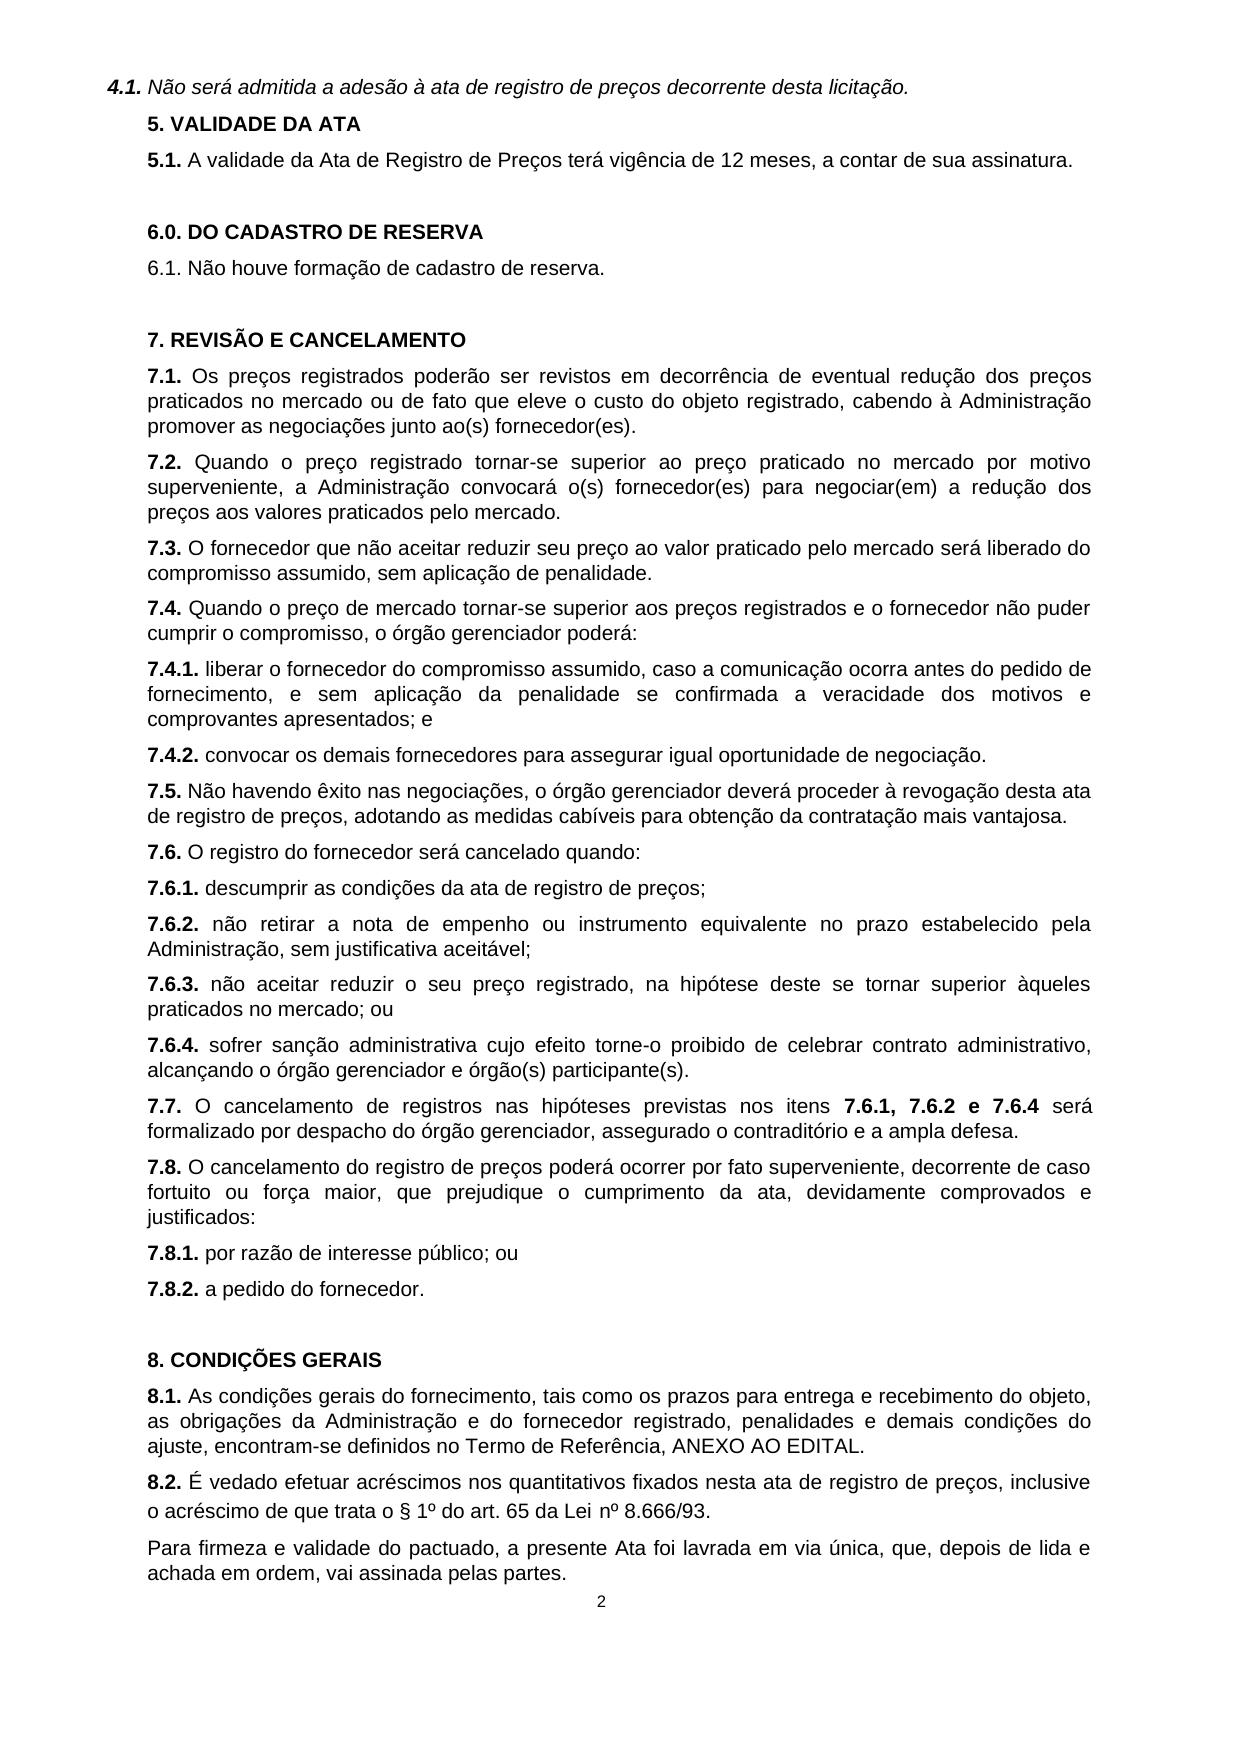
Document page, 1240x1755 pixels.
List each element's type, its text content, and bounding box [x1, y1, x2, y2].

text 7.7. O cancelamento de registros nas hipóteses previstas nos itens 7.6.1, 7.6.2 e 7.6.4 será formalizado por despacho do órgão gerenciador, assegurado o contraditório e a ampla defesa. [147, 1094, 1093, 1143]
subtitle 8. CONDIÇÕES GERAIS [147, 1348, 1093, 1372]
text 7.6.2. não retirar a nota de empenho ou instrumento equivalente no prazo estabelecido pela Administração, sem justificativa aceitável; [147, 911, 1093, 960]
text 7.4.1. liberar o fornecedor do compromisso assumido, caso a comunicação ocorra antes do pedido de fornecimento, e sem aplicação da penalidade se confirmada a veracidade dos motivos e comprovantes apresentados; e [147, 657, 1093, 731]
text 7.4.2. convocar os demais fornecedores para assegurar igual oportunidade de negociação. [147, 743, 1093, 767]
list Não será admitida a adesão à ata de registro de preços decorrente desta licitação. [107, 75, 1093, 99]
text 7.3. O fornecedor que não aceitar reduzir seu preço ao valor praticado pelo mercado será liberado do compromisso assumido, sem aplicação de penalidade. [147, 535, 1093, 584]
text 7.6.4. sofrer sanção administrativa cujo efeito torne-o proibido de celebrar contrato administrativo, alcançando o órgão gerenciador e órgão(s) participante(s). [147, 1033, 1093, 1082]
text Para firmeza e validade do pactuado, a presente Ata foi lavrada em via única, que, depois de lida e achada em ordem, vai assinada pelas partes. [147, 1536, 1093, 1585]
text 7.1. Os preços registrados poderão ser revistos em decorrência de eventual redução dos preços praticados no mercado ou de fato que eleve o custo do objeto registrado, cabendo à Administração promover as negociações junto ao(s) fornecedor(es). [147, 364, 1093, 438]
text 5.1. A validade da Ata de Registro de Preços terá vigência de 12 meses, a contar de sua assinatura. [147, 148, 1093, 172]
subtitle 7. REVISÃO E CANCELAMENTO [147, 328, 1093, 352]
text 7.8.1. por razão de interesse público; ou [147, 1241, 1093, 1264]
text 7.5. Não havendo êxito nas negociações, o órgão gerenciador deverá proceder à revogação desta ata de registro de preços, adotando as medidas cabíveis para obtenção da contratação mais vantajosa. [147, 779, 1093, 828]
text 7.4. Quando o preço de mercado tornar-se superior aos preços registrados e o fornecedor não puder cumprir o compromisso, o órgão gerenciador poderá: [147, 596, 1093, 645]
text 7.2. Quando o preço registrado tornar-se superior ao preço praticado no mercado por motivo superveniente, a Administração convocará o(s) fornecedor(es) para negociar(em) a redução dos preços aos valores praticados pelo mercado. [147, 450, 1093, 523]
text 6.1. Não houve formação de cadastro de reserva. [147, 256, 1093, 280]
subtitle 5. VALIDADE DA ATA [147, 112, 1093, 136]
text 8.1. As condições gerais do fornecimento, tais como os prazos para entrega e recebimento do objeto, as obrigações da Administração e do fornecedor registrado, penalidades e demais condições do ajuste, encontram-se definidos no Termo de Referência, ANEXO AO EDITAL. [147, 1384, 1093, 1458]
text 7.8.2. a pedido do fornecedor. [147, 1276, 1093, 1300]
text 7.6.1. descumprir as condições da ata de registro de preços; [147, 876, 1093, 899]
text 6.0. DO CADASTRO DE RESERVA [147, 220, 1093, 244]
text 7.6. O registro do fornecedor será cancelado quando: [147, 839, 1093, 863]
text 8.2. É vedado efetuar acréscimos nos quantitativos fixados nesta ata de registro de preços, inclusive o acréscimo de que trata o § 1º do art. 65 da Lei nº 8.666/93. [147, 1470, 1093, 1524]
text 7.8. O cancelamento do registro de preços poderá ocorrer por fato superveniente, decorrente de caso fortuito ou força maior, que prejudique o cumprimento da ata, devidamente comprovados e justificados: [147, 1155, 1093, 1228]
text 7.6.3. não aceitar reduzir o seu preço registrado, na hipótese deste se tornar superior àqueles praticados no mercado; ou [147, 972, 1093, 1021]
